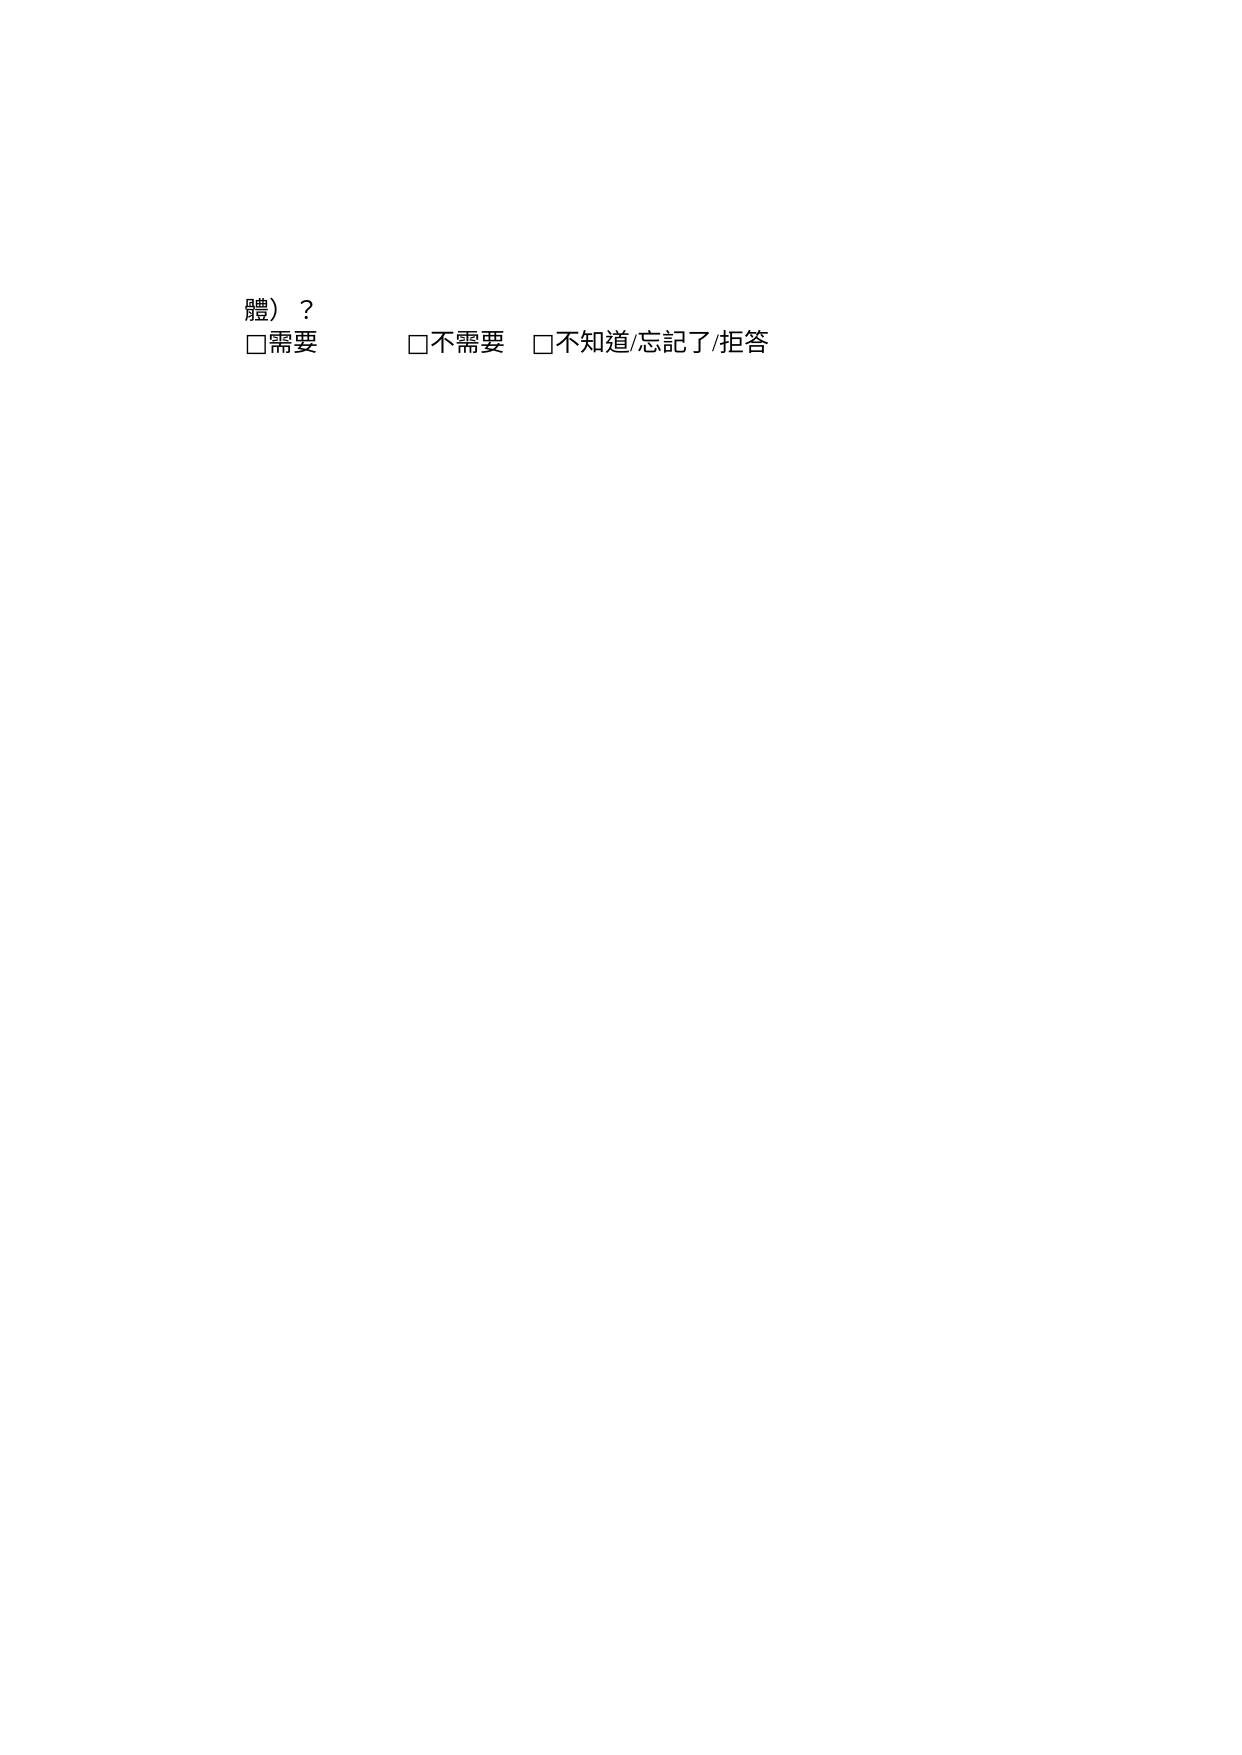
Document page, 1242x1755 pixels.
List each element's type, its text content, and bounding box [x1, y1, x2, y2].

text 體）？ [244, 293, 1069, 324]
text □需要 □不需要 □不知道/忘記了/拒答 [244, 324, 1069, 357]
